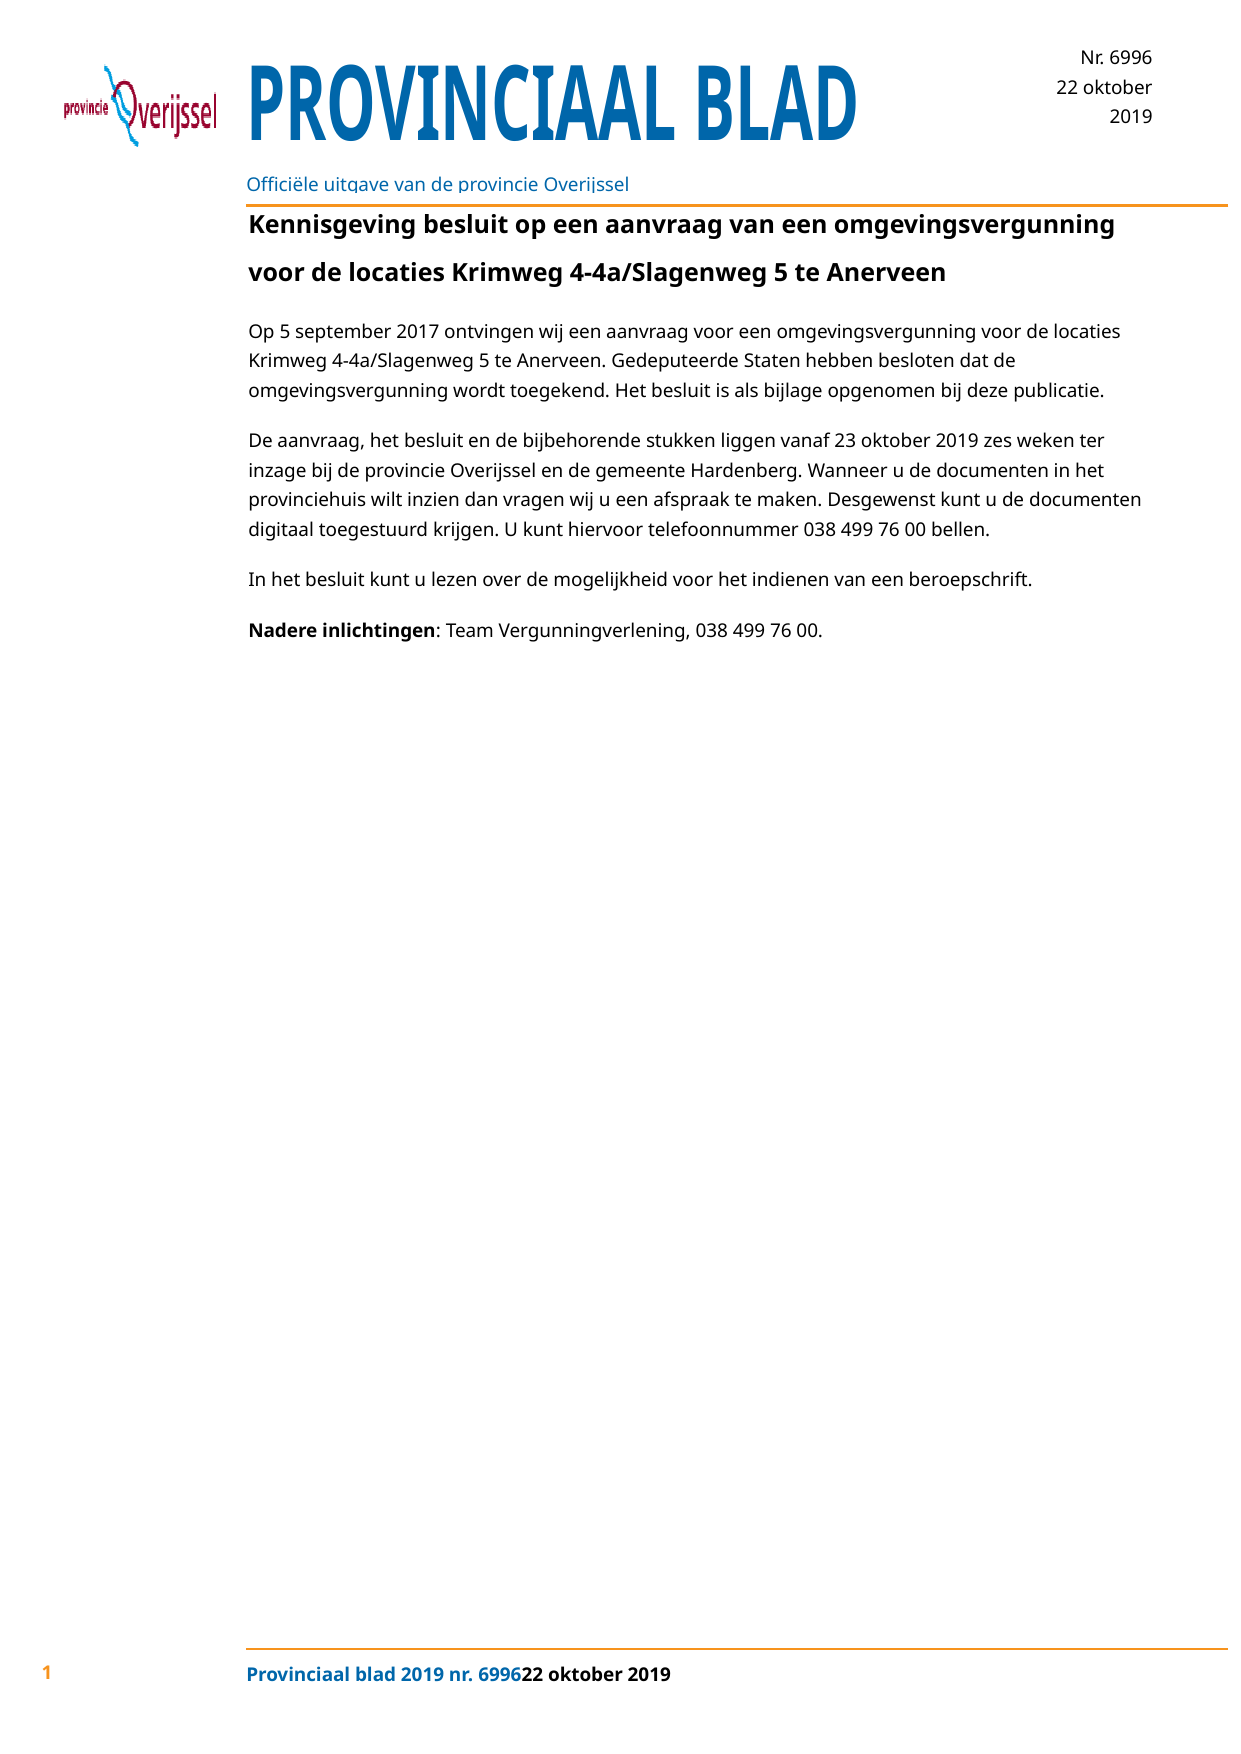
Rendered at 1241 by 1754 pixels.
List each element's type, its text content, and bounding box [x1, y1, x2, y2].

text De aanvraag, het besluit en de bijbehorende stukken liggen vanaf 23 oktober 2019 zes weken ter inzage bij de provincie Overijssel en de gemeente Hardenberg. Wanneer u de documenten in het provinciehuis wilt inzien dan vragen wij u een afspraak te maken. Desgewenst kunt u de documenten digitaal toegestuurd krijgen. U kunt hiervoor telefoonnummer 038 499 76 00 bellen. [248, 427, 1152, 542]
picture [41, 47, 231, 172]
text Op 5 september 2017 ontvingen wij een aanvraag voor een omgevingsvergunning voor de locaties Krimweg 4-4a/Slagenweg 5 te Anerveen. Gedeputeerde Staten hebben besloten dat de omgevingsvergunning wordt toegekend. Het besluit is als bijlage opgenomen bij deze publicatie. [248, 318, 1152, 403]
text Nadere inlichtingen: Team Vergunningverlening, 038 499 76 00. [248, 617, 1152, 643]
text In het besluit kunt u lezen over de mogelijkheid voor het indienen van een beroepschrift. [248, 567, 1152, 592]
text Kennisgeving besluit op een aanvraag van een omgevingsvergunning voor de locaties Krimweg 4-4a/Slagenweg 5 te Anerveen [248, 207, 1152, 288]
